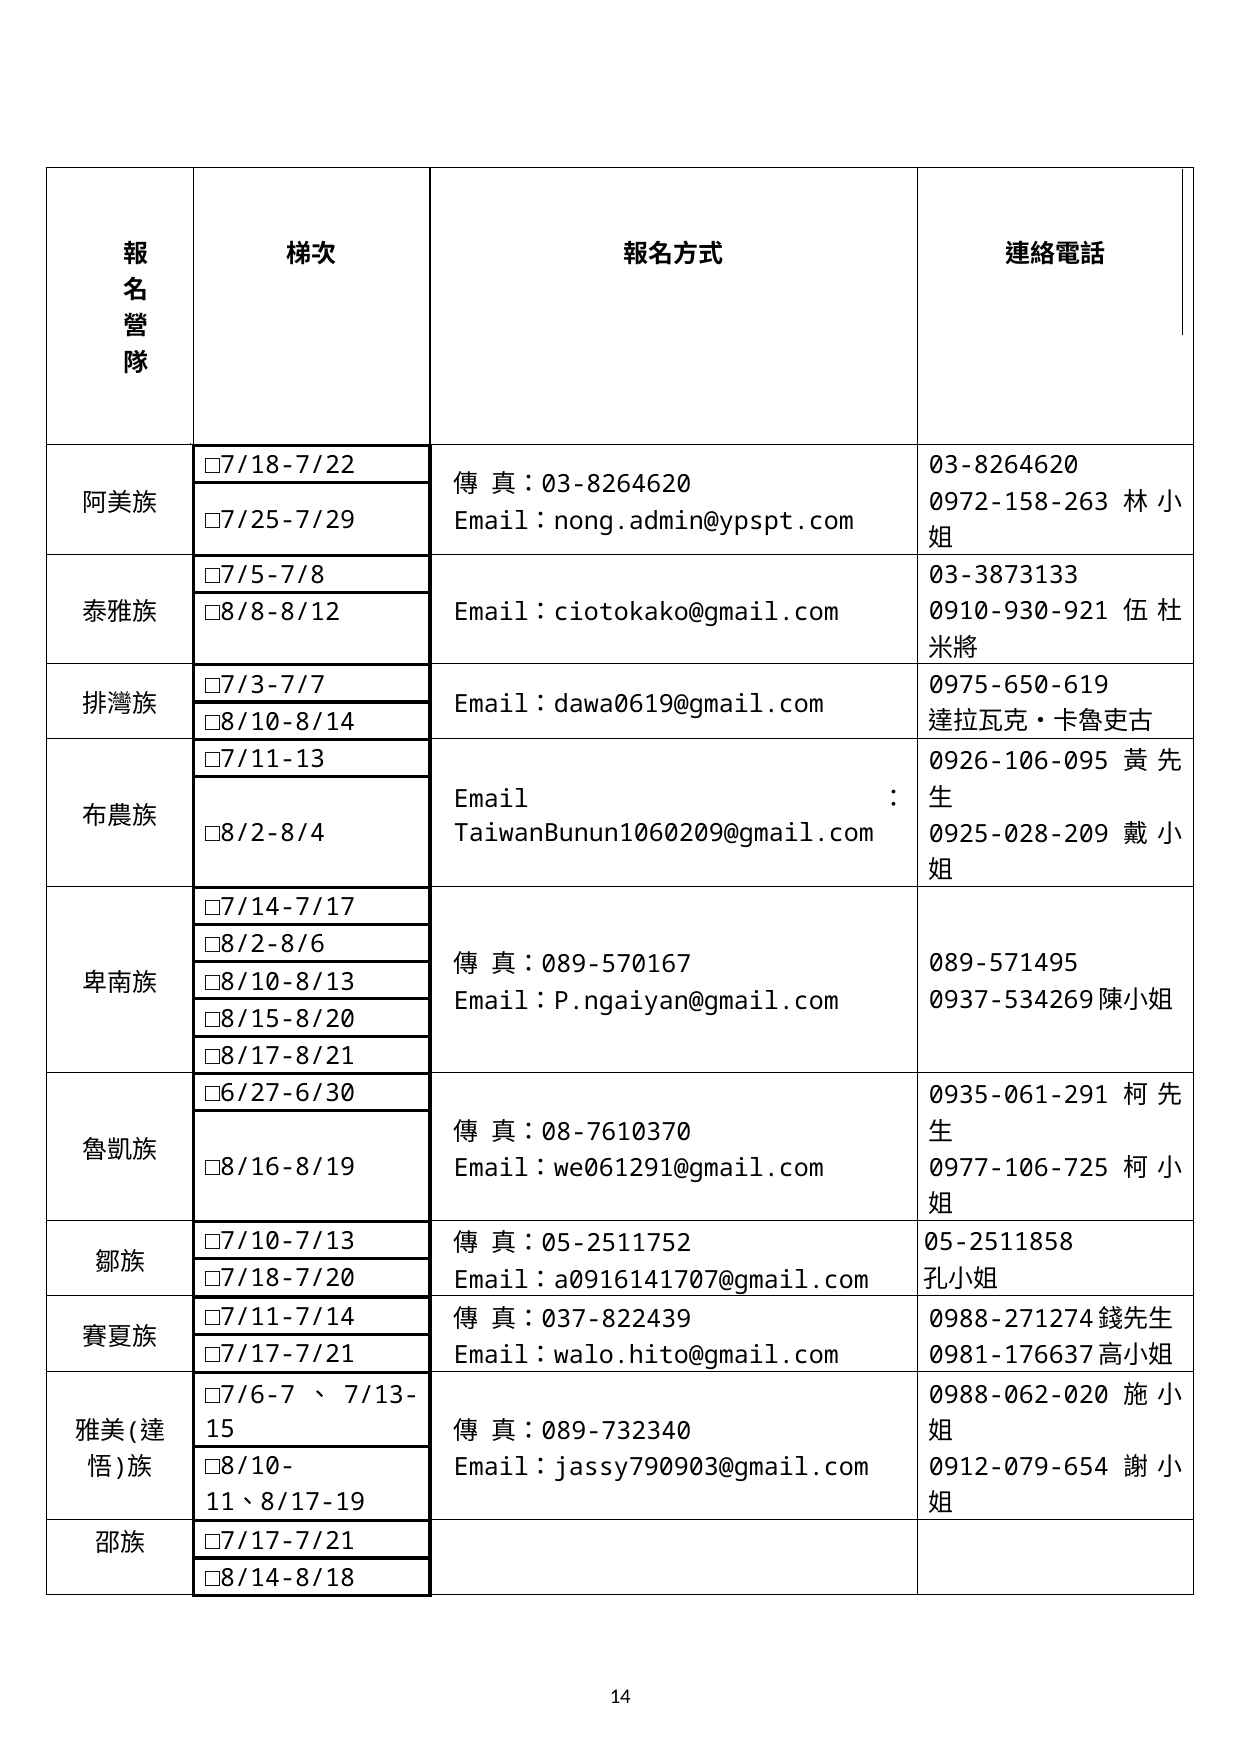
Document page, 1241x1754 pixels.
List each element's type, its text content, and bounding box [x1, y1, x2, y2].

table_cell □7/14-7/17 [195, 889, 428, 923]
table_cell □7/25-7/29 [195, 484, 428, 553]
table_cell □7/18-7/22 [195, 447, 428, 481]
table_cell □7/3-7/7 [195, 666, 428, 700]
table_cell □7/11-13 [195, 741, 428, 775]
table_cell 傳 真：05-2511752 Email：a0916141707@gmail.com [432, 1221, 917, 1295]
table_cell 089-571495 0937-534269陳小姐 [918, 887, 1193, 1072]
table_cell □8/10-8/13 [195, 963, 428, 997]
table_cell 傳 真：08-7610370 Email：we061291@gmail.com [432, 1073, 917, 1220]
table_cell 傳 真：089-732340 Email：jassy790903@gmail.com [432, 1372, 917, 1519]
table_cell □8/8-8/12 [195, 594, 428, 663]
table_cell Email：dawa0619@gmail.com [432, 664, 917, 738]
table_cell Email：ciotokako@gmail.com [432, 555, 917, 663]
table_header 梯次 [194, 168, 429, 444]
table_cell 傳 真：037-822439 Email：walo.hito@gmail.com [432, 1296, 917, 1371]
table_header 報名營隊 [59, 169, 190, 443]
table_cell Email：TaiwanBunun1060209@gmail.com [432, 739, 917, 886]
table_cell □8/14-8/18 [195, 1560, 428, 1593]
table_cell □8/2-8/4 [195, 778, 428, 886]
table_cell 049-285-0036#23 0989-880-350陳小姐 [918, 1520, 1193, 1593]
table_cell □7/5-7/8 [195, 557, 428, 591]
table_cell 0988-062-020施小姐 0912-079-654謝小姐 [918, 1372, 1193, 1519]
table_cell □8/15-8/20 [195, 1000, 428, 1034]
table_cell □7/17-7/21 [195, 1336, 428, 1371]
table_cell 0926-106-095黃先生 0925-028-209戴小姐 [918, 739, 1193, 886]
table_cell 卑南族 [47, 887, 192, 1072]
table_header [47, 168, 58, 444]
table_cell 布農族 [47, 739, 192, 886]
table_cell □7/10-7/13 [195, 1223, 428, 1257]
table_cell 03-3873133 0910-930-921伍杜米將 [918, 555, 1193, 663]
table_cell □8/10-8/14 [195, 704, 428, 738]
table_cell □6/27-6/30 [195, 1075, 428, 1109]
table_cell 排灣族 [47, 664, 192, 738]
table_cell 05-2511858 孔小姐 [918, 1221, 1193, 1295]
table_cell □8/2-8/6 [195, 926, 428, 960]
table_cell 泰雅族 [47, 555, 192, 663]
table_header 報名方式 [431, 168, 917, 444]
table_cell □8/16-8/19 [195, 1112, 428, 1220]
table_cell 03-8264620 0972-158-263林小姐 [918, 445, 1193, 553]
table_cell 0975-650-619 達拉瓦克‧卡魯吏古 [918, 664, 1193, 738]
table_cell □8/17-8/21 [195, 1038, 428, 1072]
table_cell □7/11-7/14 [195, 1299, 428, 1333]
table_cell 邵族 [47, 1520, 192, 1593]
table_cell □7/18-7/20 [195, 1260, 428, 1295]
table_cell 0935-061-291柯先生 0977-106-725柯小姐 [918, 1073, 1193, 1220]
table_cell 傳 真：049-2850351 Email：thao2850036@gmail.com [432, 1520, 917, 1593]
table_cell □8/10-11、8/17-19 [195, 1448, 428, 1519]
table_header 連絡電話 [918, 168, 1193, 444]
table_cell 魯凱族 [47, 1073, 192, 1220]
table_cell 阿美族 [47, 445, 192, 553]
table_cell □7/6-7、7/13-15 [195, 1374, 428, 1444]
table_cell 賽夏族 [47, 1296, 192, 1371]
table_cell 雅美(達悟)族 [47, 1372, 192, 1519]
table_cell 傳 真：03-8264620 Email：nong.admin@ypspt.com [432, 445, 917, 553]
table_cell 傳 真：089-570167 Email：P.ngaiyan@gmail.com [432, 887, 917, 1072]
table_cell 0988-271274錢先生 0981-176637高小姐 [918, 1296, 1193, 1371]
table_cell □7/17-7/21 [195, 1522, 428, 1556]
table_cell 鄒族 [47, 1221, 192, 1295]
